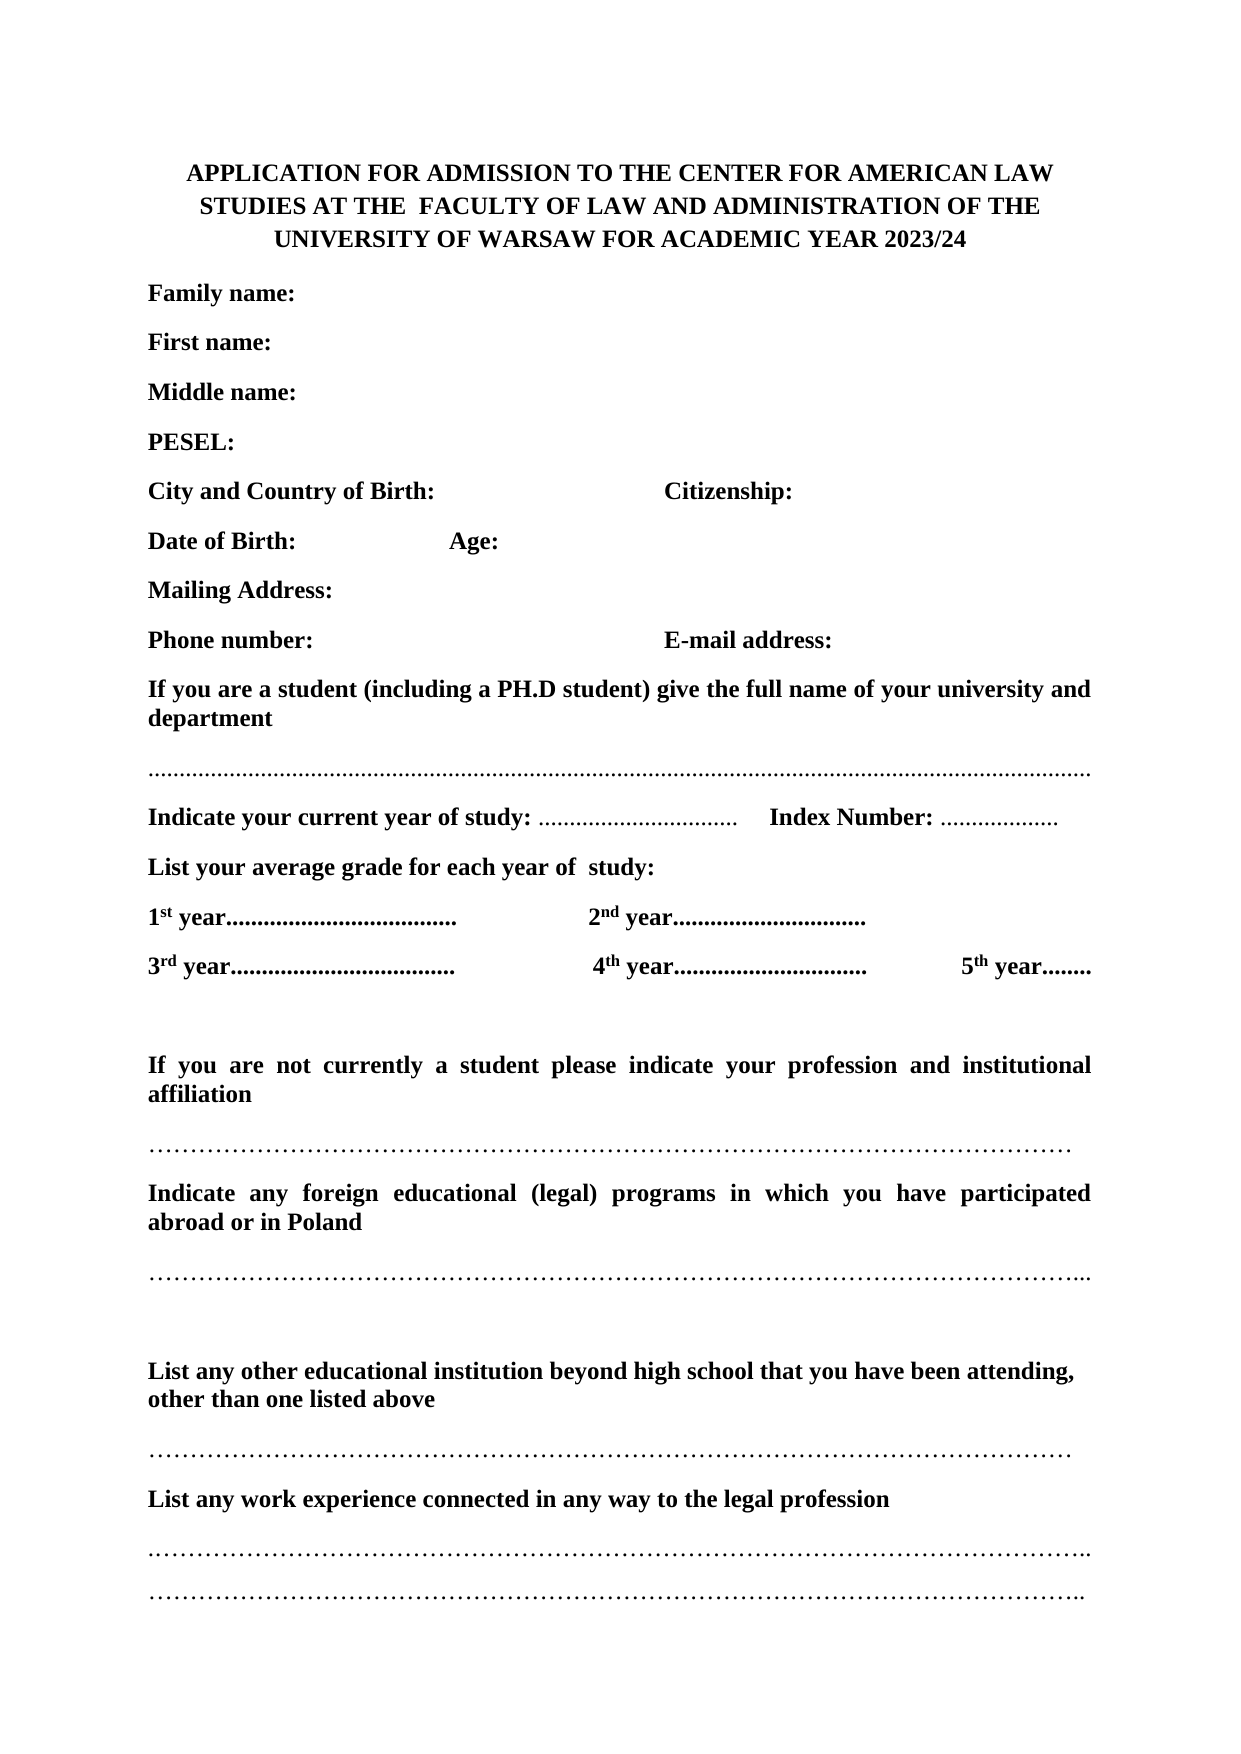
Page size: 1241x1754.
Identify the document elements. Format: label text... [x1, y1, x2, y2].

text If you are a student (including a PH.D student) give the full name of your university and department [148, 674, 1093, 732]
text First name: [148, 327, 1093, 356]
text Mailing Address: [148, 575, 1093, 604]
text 3rd year.................................... 4th year............................... 5th year........ [148, 951, 1093, 980]
text …………………………………………………………………………………………………... [148, 1257, 1093, 1285]
text ....................................................................................................................................................... [148, 753, 1093, 782]
text List any work experience connected in any way to the legal profession [148, 1484, 1093, 1512]
text List any other educational institution beyond high school that you have been attending, other than one listed above [148, 1356, 1093, 1413]
text APPLICATION FOR ADMISSION TO THE CENTER FOR AMERICAN LAW STUDIES AT THE FACULTY OF LAW AND ADMINISTRATION OF THE UNIVERSITY OF WARSAW FOR ACADEMIC YEAR 2023/24 [148, 158, 1093, 253]
text Date of Birth: Age: [148, 526, 1093, 554]
text City and Country of Birth: Citizenship: [148, 476, 1093, 505]
text .…………………………………………………………………………………………………..………………………………………………………………………………………………….. [148, 1533, 1093, 1605]
text ………………………………………………………………………………………………… [148, 1434, 1093, 1463]
text ………………………………………………………………………………………………… [148, 1129, 1093, 1157]
text List your average grade for each year of study: [148, 852, 1093, 881]
text Family name: [148, 278, 1093, 307]
text 1st year..................................... 2nd year............................... [148, 902, 1093, 930]
text Middle name: [148, 377, 1093, 406]
text If you are not currently a student please indicate your profession and institutional affiliation [148, 1050, 1093, 1108]
text Phone number: E-mail address: [148, 625, 1093, 654]
text PESEL: [148, 427, 1093, 455]
text Indicate any foreign educational (legal) programs in which you have participated abroad or in Poland [148, 1178, 1093, 1236]
text Indicate your current year of study: ................................ Index Number: ................... [148, 802, 1093, 831]
